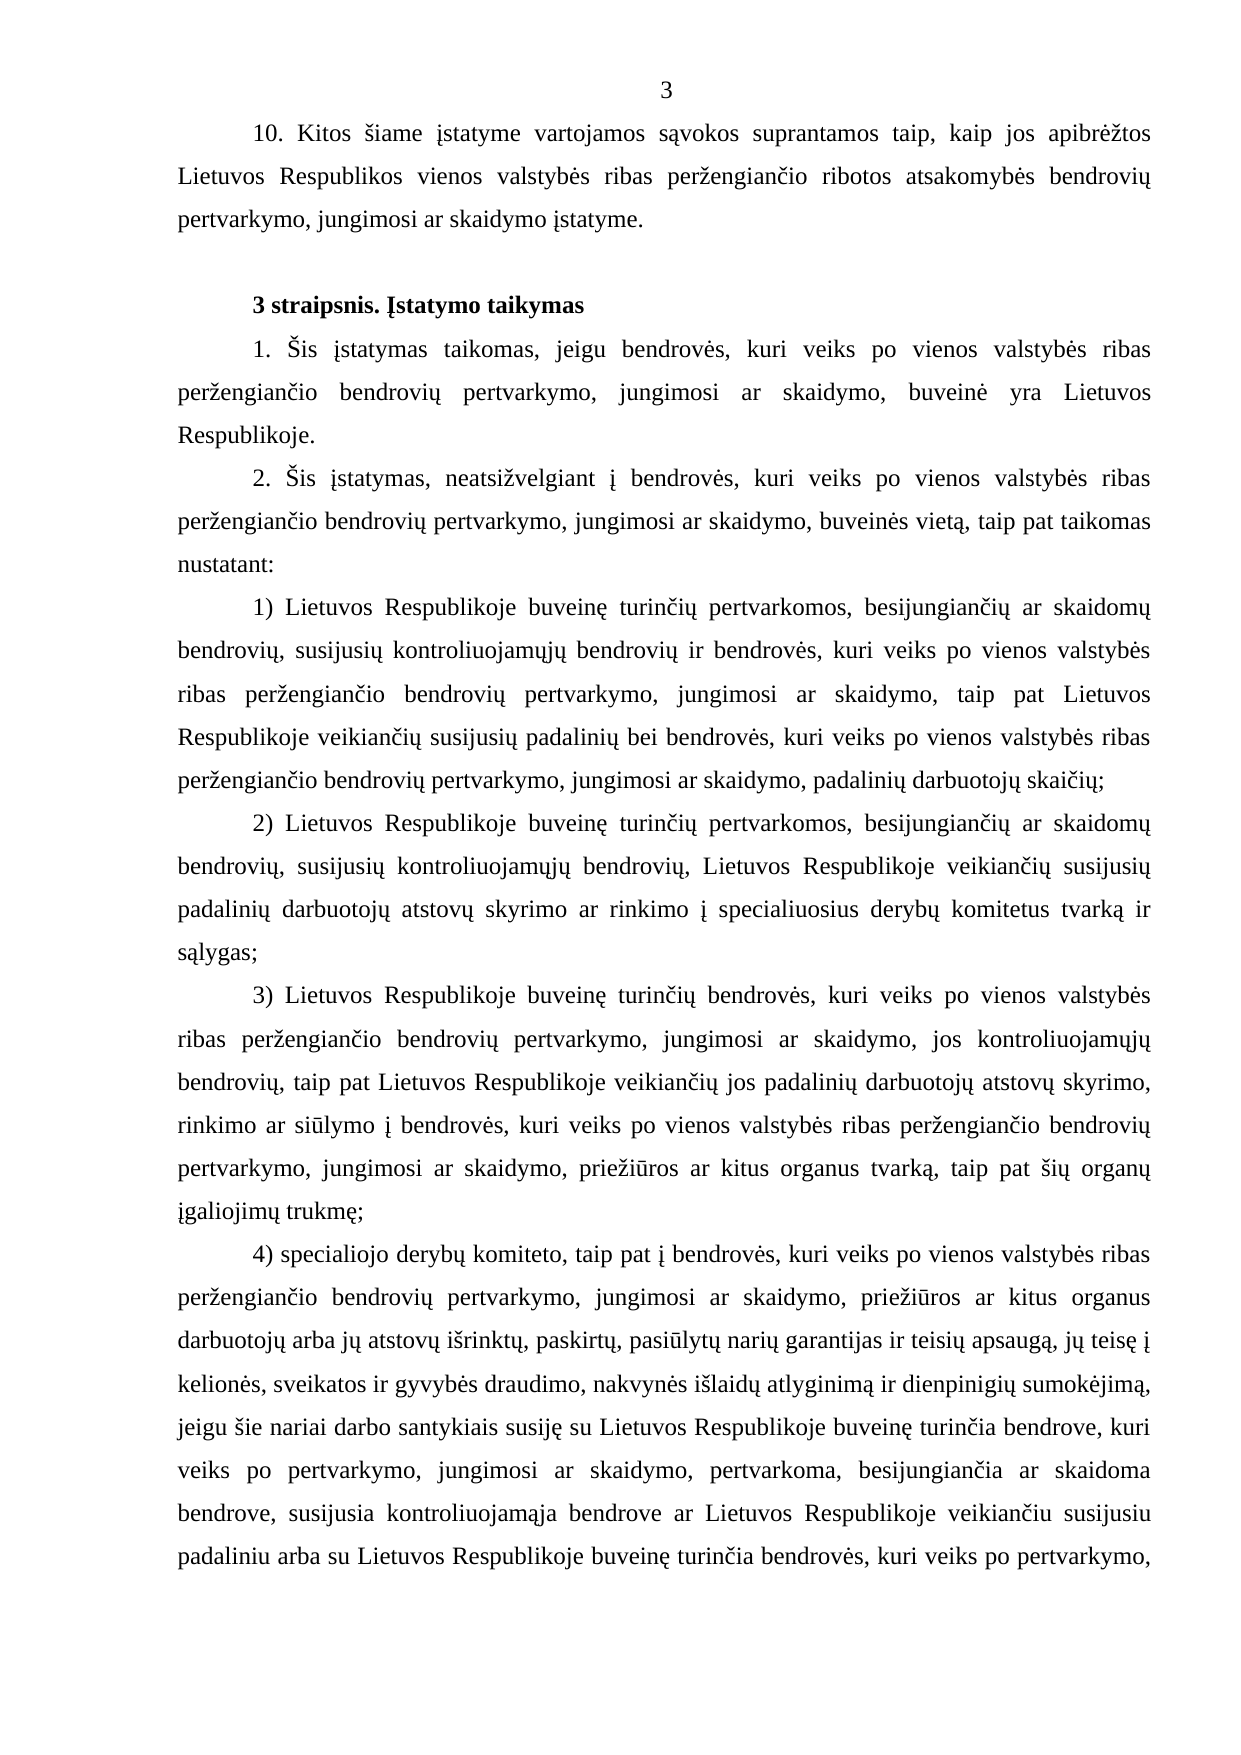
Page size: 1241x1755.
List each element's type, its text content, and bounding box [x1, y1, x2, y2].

text 2. Šis įstatymas, neatsižvelgiant į bendrovės, kuri veiks po vienos valstybės ribas peržengiančio bendrovių pertvarkymo, jungimosi ar skaidymo, buveinės vietą, taip pat taikomas nustatant: [177, 463, 1152, 578]
text 4) specialiojo derybų komiteto, taip pat į bendrovės, kuri veiks po vienos valstybės ribas peržengiančio bendrovių pertvarkymo, jungimosi ar skaidymo, priežiūros ar kitus organus darbuotojų arba jų atstovų išrinktų, paskirtų, pasiūlytų narių garantijas ir teisių apsaugą, jų teisę į kelionės, sveikatos ir gyvybės draudimo, nakvynės išlaidų atlyginimą ir dienpinigių sumokėjimą, jeigu šie nariai darbo santykiais susiję su Lietuvos Respublikoje buveinę turinčia bendrove, kuri veiks po pertvarkymo, jungimosi ar skaidymo, pertvarkoma, besijungiančia ar skaidoma bendrove, susijusia kontroliuojamąja bendrove ar Lietuvos Respublikoje veikiančiu susijusiu padaliniu arba su Lietuvos Respublikoje buveinę turinčia bendrovės, kuri veiks po pertvarkymo, [177, 1239, 1152, 1570]
text 2) Lietuvos Respublikoje buveinę turinčių pertvarkomos, besijungiančių ar skaidomų bendrovių, susijusių kontroliuojamųjų bendrovių, Lietuvos Respublikoje veikiančių susijusių padalinių darbuotojų atstovų skyrimo ar rinkimo į specialiuosius derybų komitetus tvarką ir sąlygas; [177, 808, 1152, 966]
text 3) Lietuvos Respublikoje buveinę turinčių bendrovės, kuri veiks po vienos valstybės ribas peržengiančio bendrovių pertvarkymo, jungimosi ar skaidymo, jos kontroliuojamųjų bendrovių, taip pat Lietuvos Respublikoje veikiančių jos padalinių darbuotojų atstovų skyrimo, rinkimo ar siūlymo į bendrovės, kuri veiks po vienos valstybės ribas peržengiančio bendrovių pertvarkymo, jungimosi ar skaidymo, priežiūros ar kitus organus tvarką, taip pat šių organų įgaliojimų trukmę; [177, 981, 1152, 1225]
text 10. Kitos šiame įstatyme vartojamos sąvokos suprantamos taip, kaip jos apibrėžtos Lietuvos Respublikos vienos valstybės ribas peržengiančio ribotos atsakomybės bendrovių pertvarkymo, jungimosi ar skaidymo įstatyme. [177, 118, 1152, 233]
text 3 straipsnis. Įstatymo taikymas [177, 291, 1152, 319]
text 1) Lietuvos Respublikoje buveinę turinčių pertvarkomos, besijungiančių ar skaidomų bendrovių, susijusių kontroliuojamųjų bendrovių ir bendrovės, kuri veiks po vienos valstybės ribas peržengiančio bendrovių pertvarkymo, jungimosi ar skaidymo, taip pat Lietuvos Respublikoje veikiančių susijusių padalinių bei bendrovės, kuri veiks po vienos valstybės ribas peržengiančio bendrovių pertvarkymo, jungimosi ar skaidymo, padalinių darbuotojų skaičių; [177, 592, 1152, 794]
text 1. Šis įstatymas taikomas, jeigu bendrovės, kuri veiks po vienos valstybės ribas peržengiančio bendrovių pertvarkymo, jungimosi ar skaidymo, buveinė yra Lietuvos Respublikoje. [177, 334, 1152, 449]
